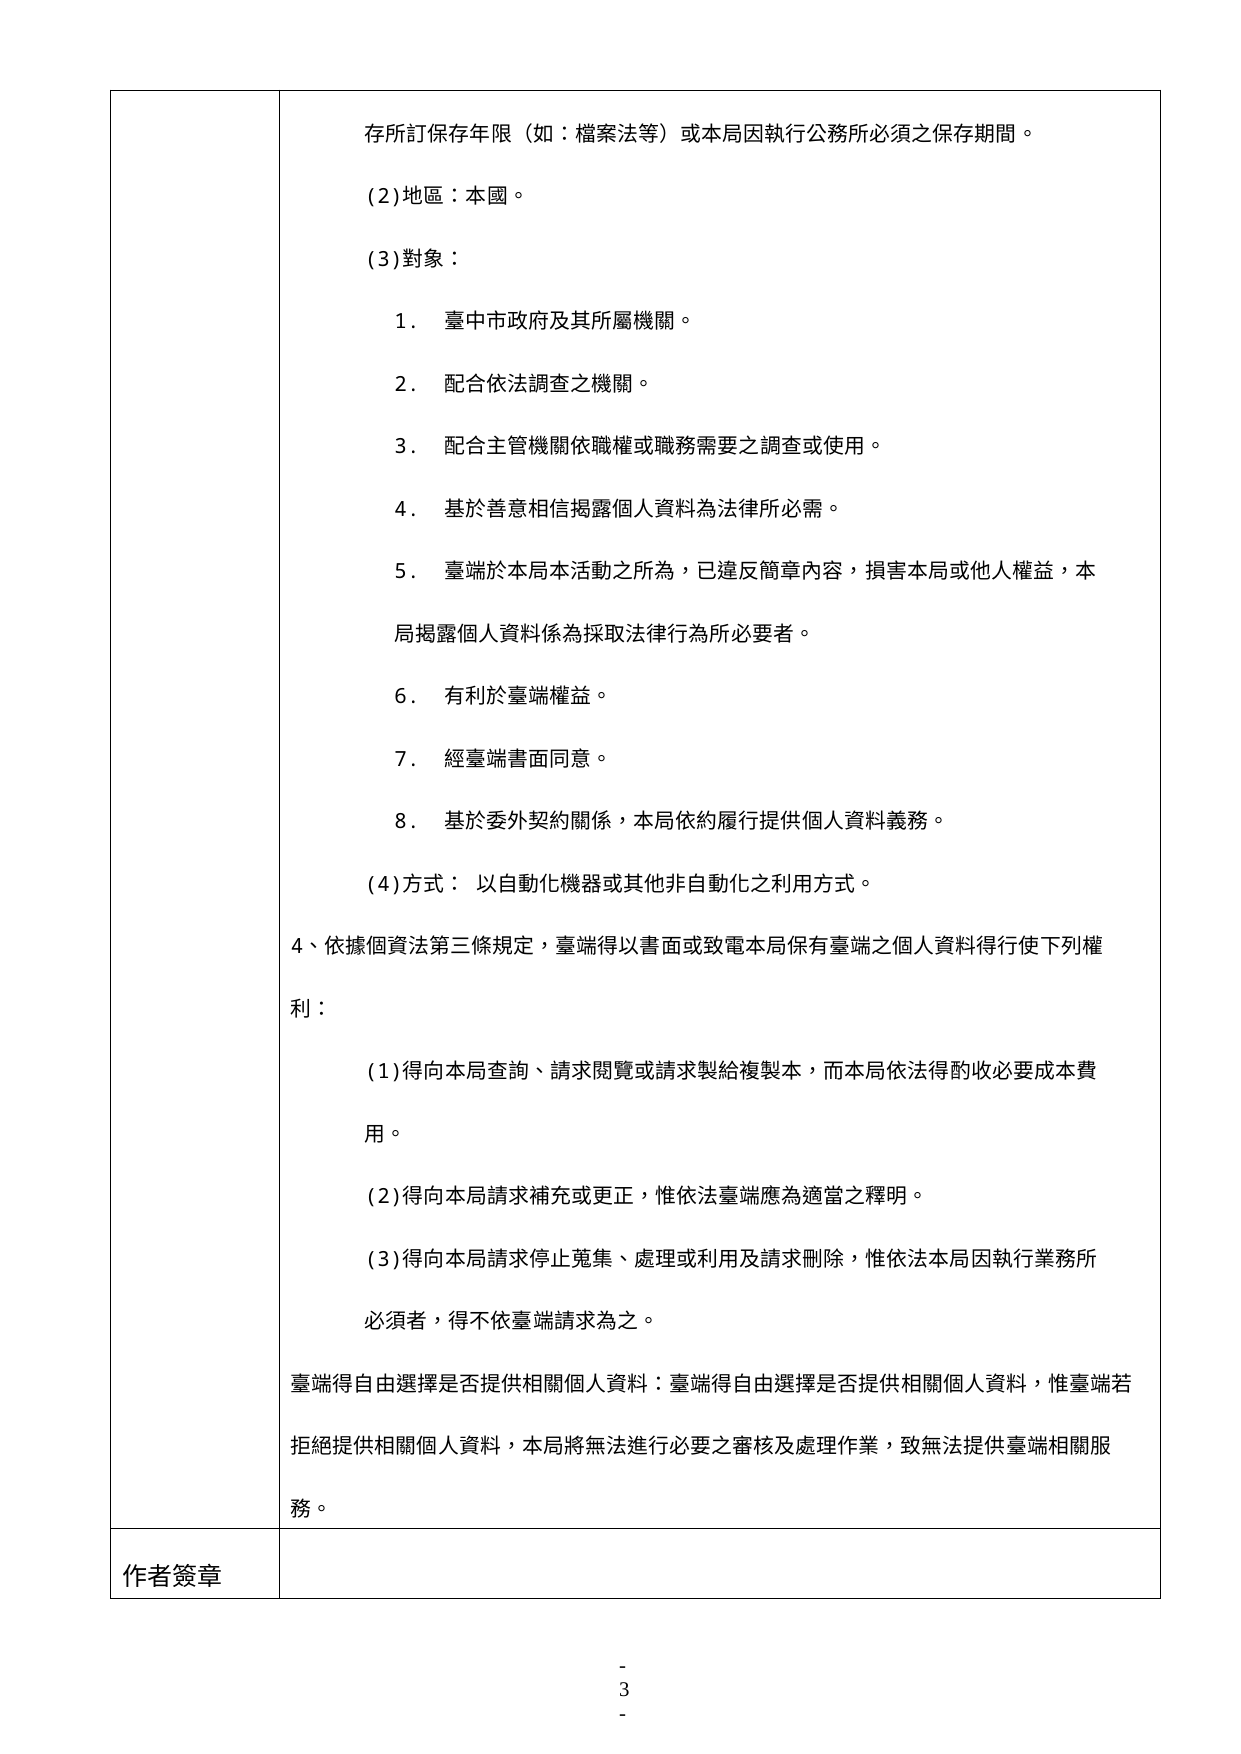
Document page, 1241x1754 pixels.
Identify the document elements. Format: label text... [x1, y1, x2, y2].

table_cell [280, 1529, 1160, 1598]
table_cell 作品為本人三年以內創作，無抄襲、重作、臨摹、代題字及冒名頂替情事，亦未曾參加其他競賽得獎。 本人遵守本比賽簡章規定，所載內容如有不實或違反簡章規定者，願被取消資格並自負法律責任，絕無異議。 主辦單位得對本屆得獎作品進行展覽和印製出版品或開發文創品等，並得無限期、次數、各類型態媒體宣傳、展覽、專輯、文創品等印製權及網站刊登權，及進行任何形式之非營利性使用，不再另予通知或致酬原作者。 本人對於參賽作品所涉及侵犯他人智慧財產權，願自負法律責任。 本人已詳閱臺中市政府文化局依個資法第8條所告知事項並清楚瞭解蒐集、處理或利用個人資料之目的及用途(於本表第二頁)。本人同意主辦單位蒐集本人提供之姓名、出生日期、地址、電話(含手機)、電子信箱等資料。 臺中市政府文化局依據個人資料保護法（以下稱個資法）第8條規定，應向臺端告知下列事項，請臺端詳閱： 蒐集之目的：適用於臺端參與本局本活動所涉及個人資料蒐集、處理與利用行為。 蒐集之個人資料類別：臺端於本局本活動報名表及公文往來期間所產生屬於個資法第2 條所定義之「個人資料」。 個人資料利用之期間、地區、對象及方式： 期間：個人資料蒐集之特定目的存續期間、依相關法令或契約約定資料之保存所訂保存年限（如：檔案法等）或本局因執行公務所必須之保存期間。 地區：本國。 對象： 臺中市政府及其所屬機關。 配合依法調查之機關。 配合主管機關依職權或職務需要之調查或使用。 基於善意相信揭露個人資料為法律所必需。 臺端於本局本活動之所為，已違反簡章內容，損害本局或他人權益，本局揭露個人資料係為採取法律行為所必要者。 有利於臺端權益。 經臺端書面同意。 基於委外契約關係，本局依約履行提供個人資料義務。 方式： 以自動化機器或其他非自動化之利用方式。 依據個資法第三條規定，臺端得以書面或致電本局保有臺端之個人資料得行使下列權利： 得向本局查詢、請求閱覽或請求製給複製本，而本局依法得酌收必要成本費用。 得向本局請求補充或更正，惟依法臺端應為適當之釋明。 得向本局請求停止蒐集、處理或利用及請求刪除，惟依法本局因執行業務所必須者，得不依臺端請求為之。 臺端得自由選擇是否提供相關個人資料：臺端得自由選擇是否提供相關個人資料，惟臺端若拒絕提供相關個人資料，本局將無法進行必要之審核及處理作業，致無法提供臺端相關服務。 [280, 91, 1160, 1528]
table_cell 作者簽章 [111, 1529, 279, 1598]
table_cell [111, 91, 279, 1528]
